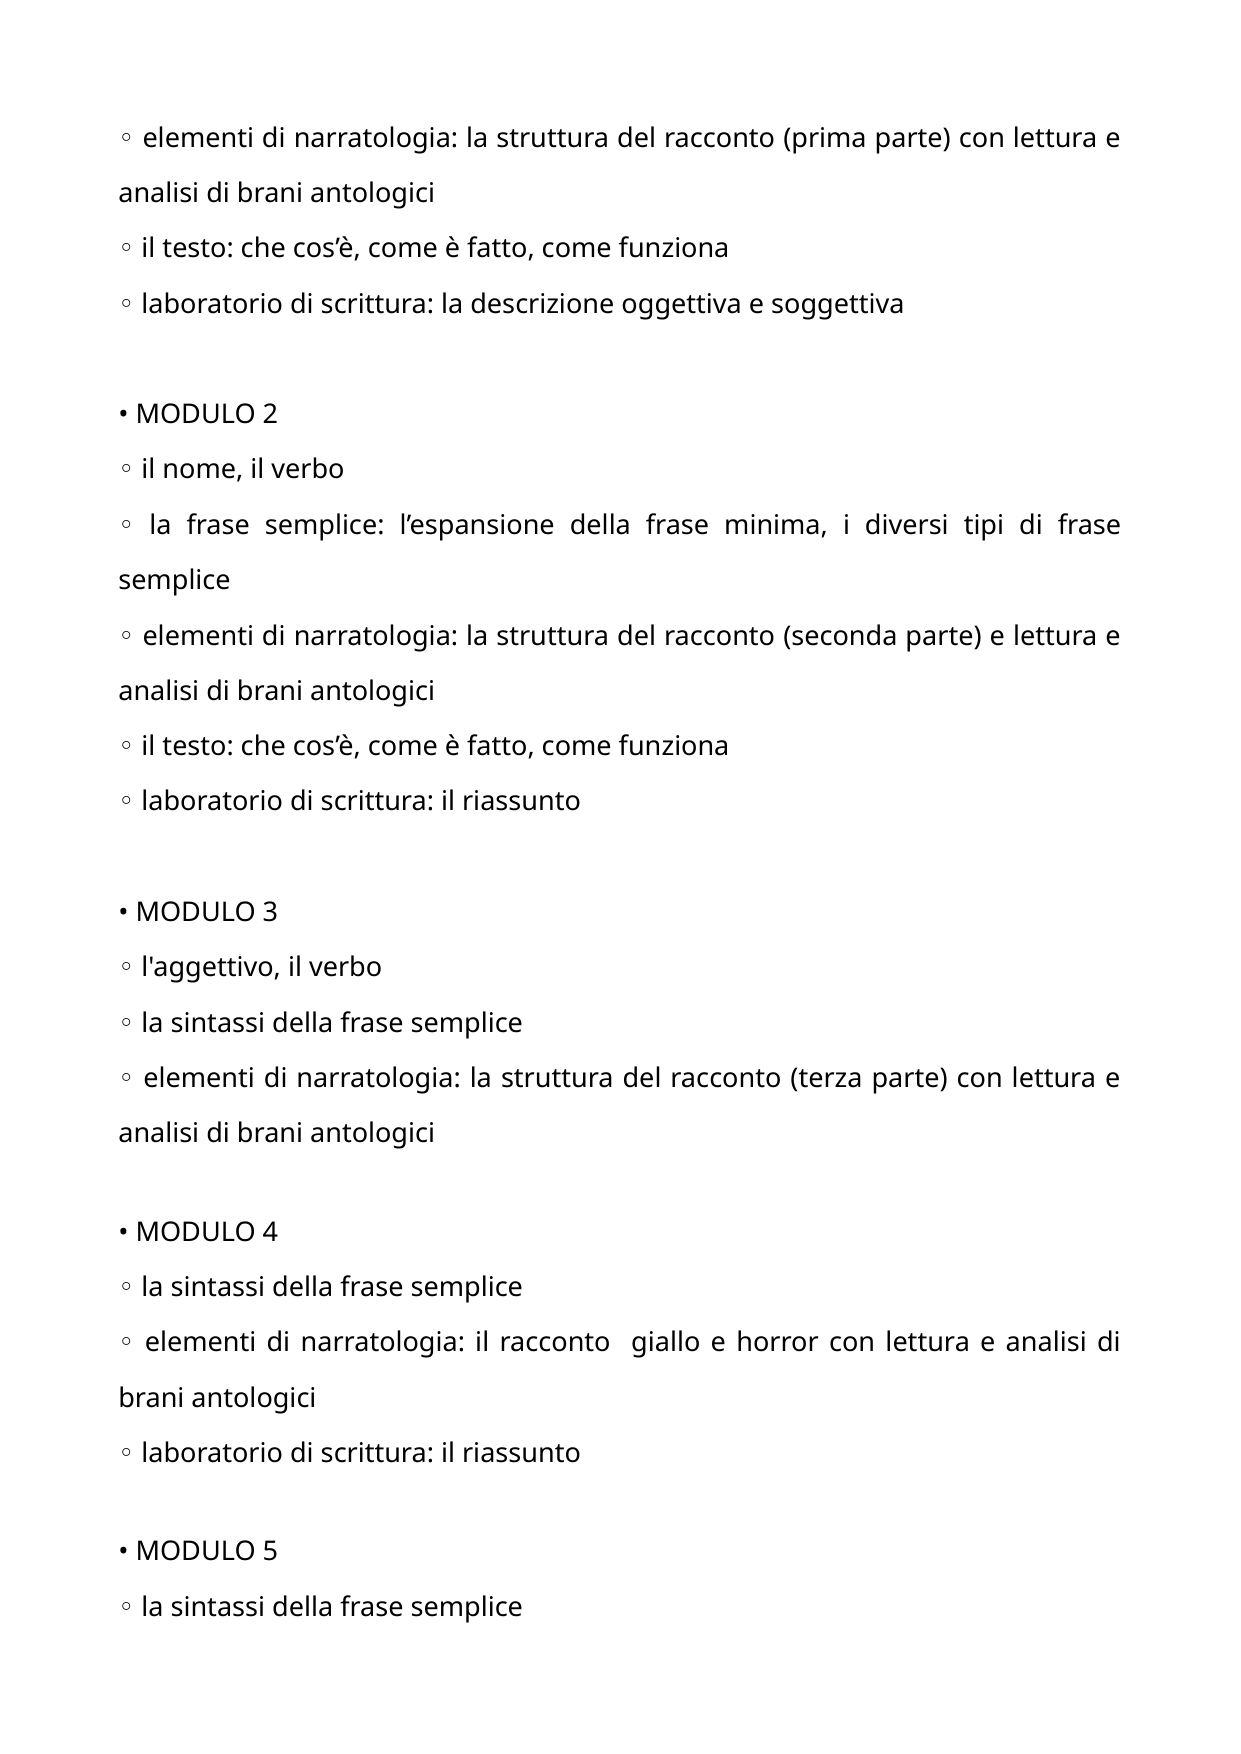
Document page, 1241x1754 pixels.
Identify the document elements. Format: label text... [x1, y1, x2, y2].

text ◦ elementi di narratologia: la struttura del racconto (seconda parte) e lettura e analisi di brani antologici [118, 616, 1122, 708]
text ◦ il nome, il verbo [118, 450, 1122, 487]
text ◦ elementi di narratologia: la struttura del racconto (terza parte) con lettura e analisi di brani antologici [118, 1058, 1122, 1151]
text ◦ la sintassi della frase semplice [118, 1587, 1122, 1624]
text ◦ la sintassi della frase semplice [118, 1267, 1122, 1304]
text ◦ il testo: che cos’è, come è fatto, come funziona [118, 727, 1122, 763]
text ◦ l'aggettivo, il verbo [118, 948, 1122, 985]
text ◦ laboratorio di scrittura: il riassunto [118, 1433, 1122, 1470]
text • MODULO 5 [118, 1532, 1122, 1569]
text ◦ laboratorio di scrittura: la descrizione oggettiva e soggettiva [118, 284, 1122, 321]
text ◦ la frase semplice: l’espansione della frase minima, i diversi tipi di frase semplice [118, 505, 1122, 597]
text ◦ la sintassi della frase semplice [118, 1003, 1122, 1040]
text ◦ laboratorio di scrittura: il riassunto [118, 782, 1122, 819]
text ◦ elementi di narratologia: il racconto giallo e horror con lettura e analisi di brani antologici [118, 1323, 1122, 1415]
text • MODULO 2 [118, 395, 1122, 432]
text • MODULO 4 [118, 1212, 1122, 1249]
text • MODULO 3 [118, 892, 1122, 929]
text ◦ il testo: che cos’è, come è fatto, come funziona [118, 229, 1122, 266]
text ◦ elementi di narratologia: la struttura del racconto (prima parte) con lettura e analisi di brani antologici [118, 118, 1122, 210]
